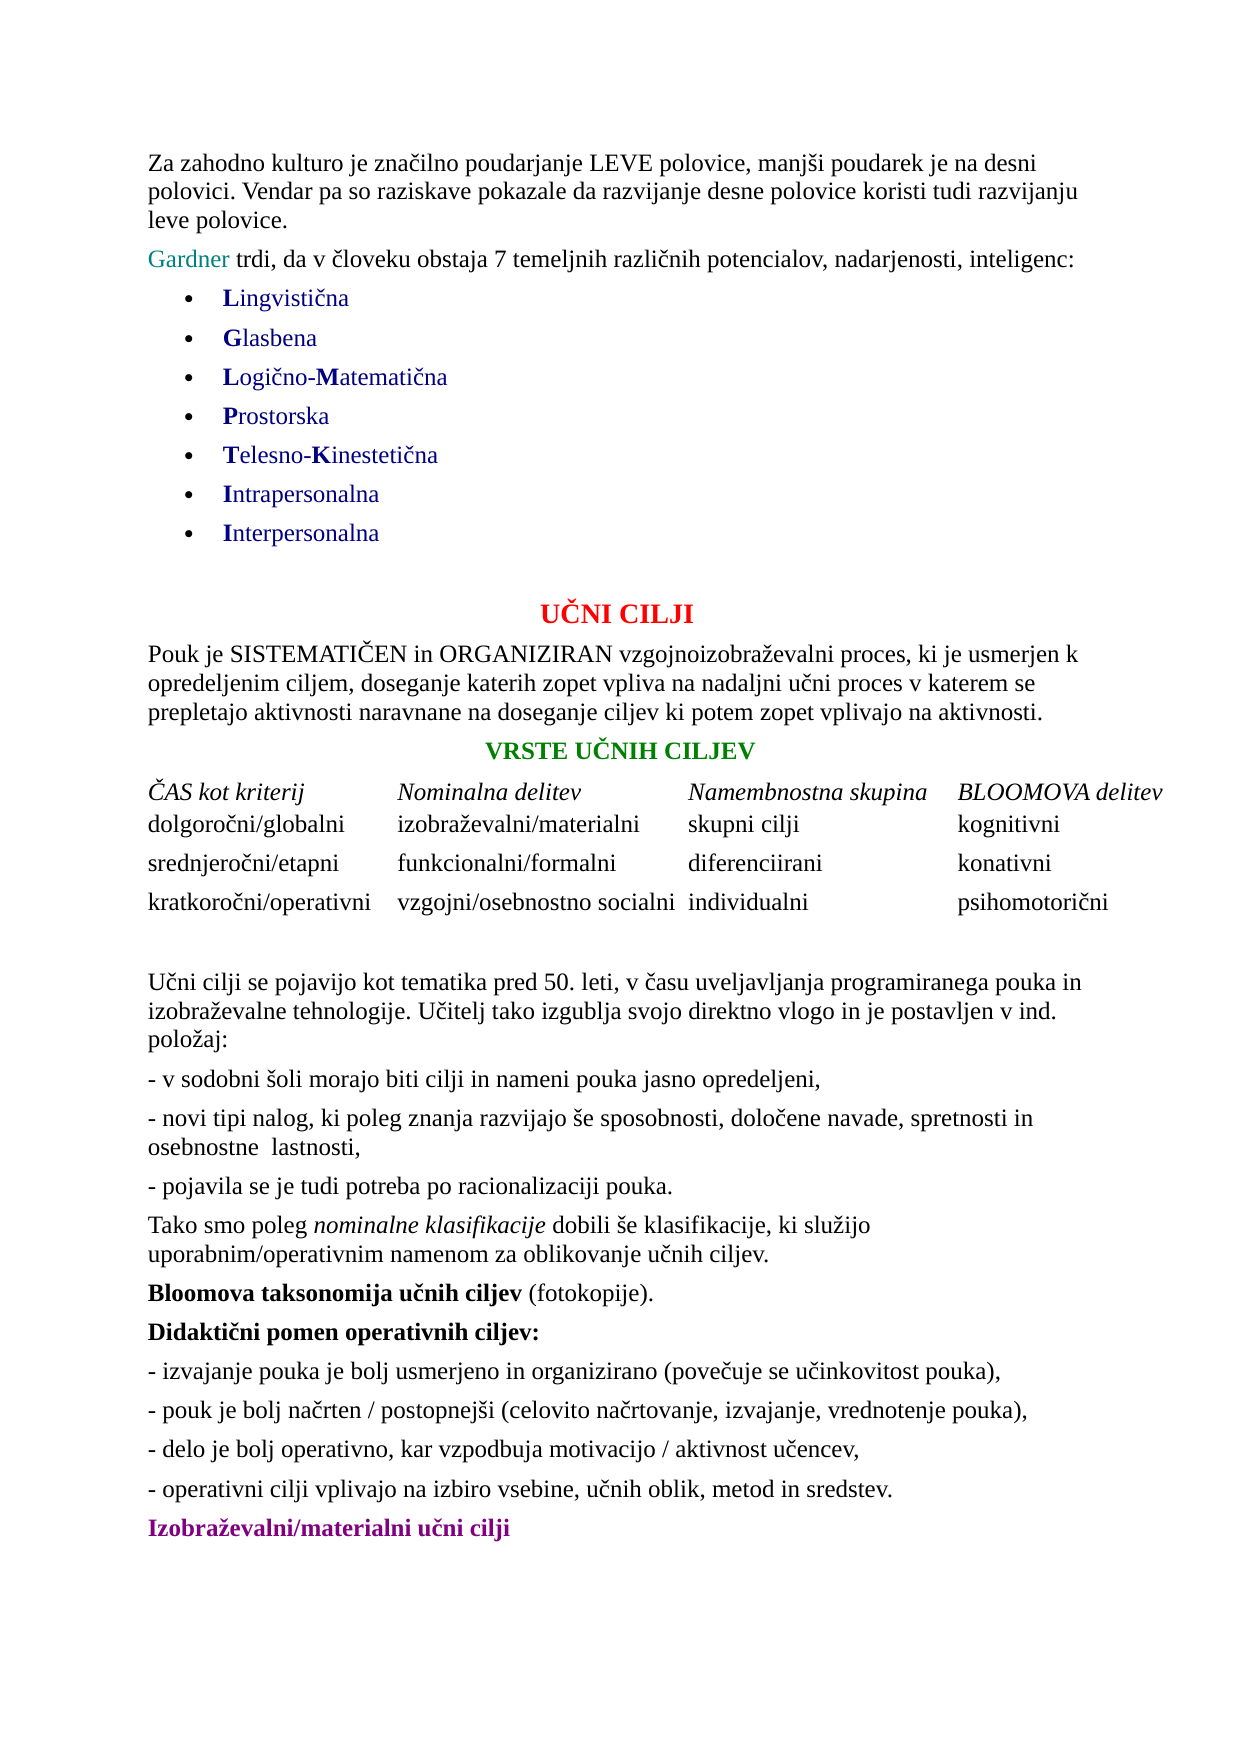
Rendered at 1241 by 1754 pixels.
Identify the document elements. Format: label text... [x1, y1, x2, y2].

text Didaktični pomen operativnih ciljev: [148, 1317, 1093, 1346]
list Intrapersonalna [185, 479, 1093, 508]
text Pouk je SISTEMATIČEN in ORGANIZIRAN vzgojnoizobraževalni proces, ki je usmerjen k opredeljenim ciljem, doseganje katerih zopet vpliva na nadaljni učni proces v katerem se prepletajo aktivnosti naravnane na doseganje ciljev ki potem zopet vplivajo na aktivnosti. [148, 639, 1093, 726]
text - pouk je bolj načrten / postopnejši (celovito načrtovanje, izvajanje, vrednotenje pouka), [148, 1395, 1093, 1424]
table_cell kognitivni konativni psihomotorični [956, 807, 1205, 928]
text VRSTE UČNIH CILJEV [148, 736, 1093, 765]
list Interpersonalna [185, 518, 1093, 547]
list Telesno-Kinestetična [185, 440, 1093, 469]
text Izobraževalni/materialni učni cilji [148, 1513, 1093, 1542]
text Tako smo poleg nominalne klasifikacije dobili še klasifikacije, ki služijo uporabnim/operativnim namenom za oblikovanje učnih ciljev. [148, 1210, 1093, 1267]
table_header Nominalna delitev [396, 775, 686, 807]
text - operativni cilji vplivajo na izbiro vsebine, učnih oblik, metod in sredstev. [148, 1474, 1093, 1502]
table_cell dolgoročni/globalni srednjeročni/etapni kratkoročni/operativni [146, 807, 396, 928]
text - delo je bolj operativno, kar vzpodbuja motivacijo / aktivnost učencev, [148, 1434, 1093, 1463]
table_header ČAS kot kriterij [146, 775, 396, 807]
text Učni cilji se pojavijo kot tematika pred 50. leti, v času uveljavljanja programiranega pouka in izobraževalne tehnologije. Učitelj tako izgublja svojo direktno vlogo in je postavljen v ind. položaj: [148, 967, 1093, 1053]
text Gardner trdi, da v človeku obstaja 7 temeljnih različnih potencialov, nadarjenosti, inteligenc: [148, 244, 1093, 273]
table_cell izobraževalni/materialni funkcionalni/formalni vzgojni/osebnostno socialni [396, 807, 686, 928]
text - izvajanje pouka je bolj usmerjeno in organizirano (povečuje se učinkovitost pouka), [148, 1356, 1093, 1385]
list Glasbena [185, 323, 1093, 351]
table_header BLOOMOVA delitev [956, 775, 1205, 807]
text - novi tipi nalog, ki poleg znanja razvijajo še sposobnosti, določene navade, spretnosti in osebnostne lastnosti, [148, 1103, 1093, 1160]
list Logično-Matematična [185, 362, 1093, 391]
text UČNI CILJI [148, 597, 1093, 629]
table_header Namembnostna skupina [686, 775, 956, 807]
text - pojavila se je tudi potreba po racionalizaciji pouka. [148, 1171, 1093, 1199]
list Prostorska [185, 401, 1093, 430]
text Za zahodno kulturo je značilno poudarjanje LEVE polovice, manjši poudarek je na desni polovici. Vendar pa so raziskave pokazale da razvijanje desne polovice koristi tudi razvijanju leve polovice. [148, 148, 1093, 234]
list Lingvistična [185, 283, 1093, 312]
text - v sodobni šoli morajo biti cilji in nameni pouka jasno opredeljeni, [148, 1064, 1093, 1092]
table_cell skupni cilji diferenciirani individualni [686, 807, 956, 928]
text Bloomova taksonomija učnih ciljev (fotokopije). [148, 1278, 1093, 1307]
